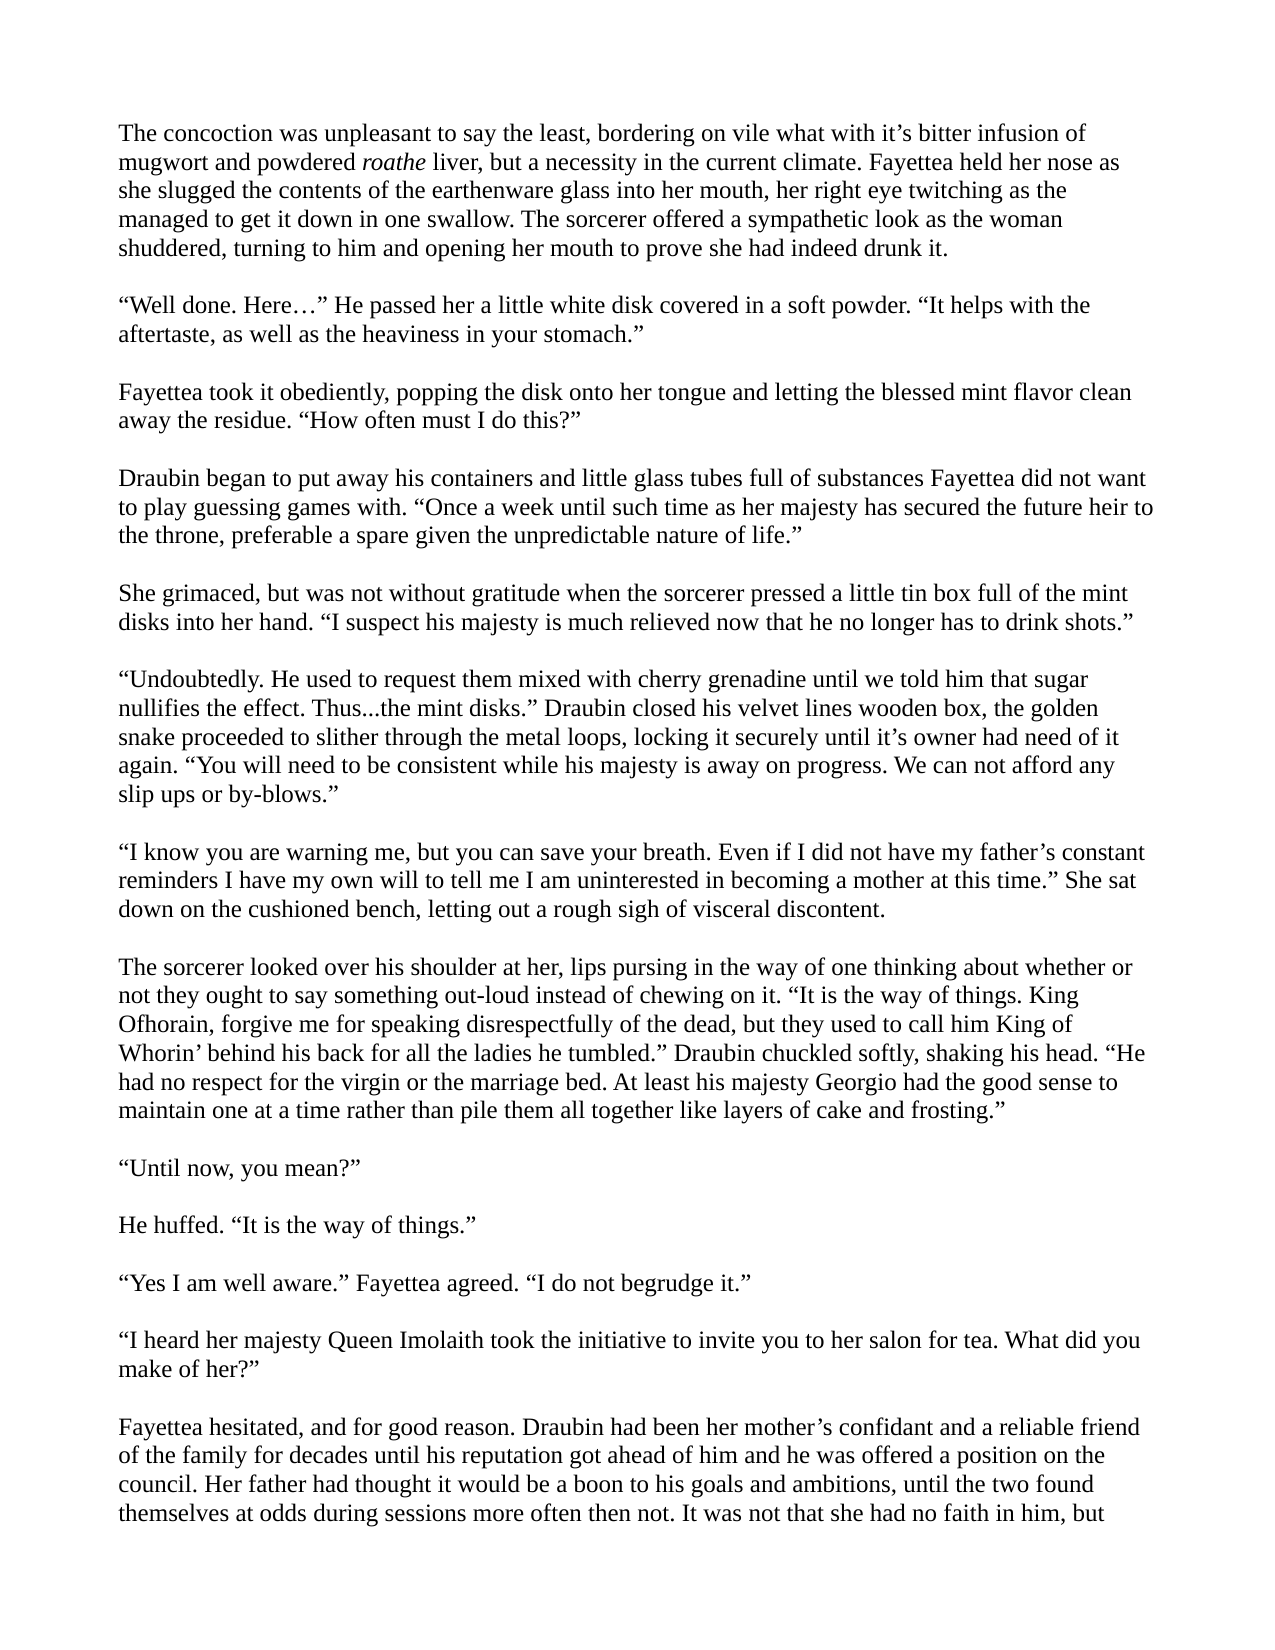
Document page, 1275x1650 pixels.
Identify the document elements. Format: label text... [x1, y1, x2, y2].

text The concoction was unpleasant to say the least, bordering on vile what with it’s bitter infusion of mugwort and powdered roathe liver, but a necessity in the current climate. Fayettea held her nose as she slugged the contents of the earthenware glass into her mouth, her right eye twitching as the managed to get it down in one swallow. The sorcerer offered a sympathetic look as the woman shuddered, turning to him and opening her mouth to prove she had indeed drunk it. “Well done. Here…” He passed her a little white disk covered in a soft powder. “It helps with the aftertaste, as well as the heaviness in your stomach.” Fayettea took it obediently, popping the disk onto her tongue and letting the blessed mint flavor clean away the residue. “How often must I do this?” Draubin began to put away his containers and little glass tubes full of substances Fayettea did not want to play guessing games with. “Once a week until such time as her majesty has secured the future heir to the throne, preferable a spare given the unpredictable nature of life.” She grimaced, but was not without gratitude when the sorcerer pressed a little tin box full of the mint disks into her hand. “I suspect his majesty is much relieved now that he no longer has to drink shots.” “Undoubtedly. He used to request them mixed with cherry grenadine until we told him that sugar nullifies the effect. Thus...the mint disks.” Draubin closed his velvet lines wooden box, the golden snake proceeded to slither through the metal loops, locking it securely until it’s owner had need of it again. “You will need to be consistent while his majesty is away on progress. We can not afford any slip ups or by-blows.” “I know you are warning me, but you can save your breath. Even if I did not have my father’s constant reminders I have my own will to tell me I am uninterested in becoming a mother at this time.” She sat down on the cushioned bench, letting out a rough sigh of visceral discontent. The sorcerer looked over his shoulder at her, lips pursing in the way of one thinking about whether or not they ought to say something out-loud instead of chewing on it. “It is the way of things. King Ofhorain, forgive me for speaking disrespectfully of the dead, but they used to call him King of Whorin’ behind his back for all the ladies he tumbled.” Draubin chuckled softly, shaking his head. “He had no respect for the virgin or the marriage bed. At least his majesty Georgio had the good sense to maintain one at a time rather than pile them all together like layers of cake and frosting.” [118, 118, 1157, 1124]
text He huffed. “It is the way of things.” “Yes I am well aware.” Fayettea agreed. “I do not begrudge it.” “I heard her majesty Queen Imolaith took the initiative to invite you to her salon for tea. What did you make of her?” Fayettea hesitated, and for good reason. Draubin had been her mother’s confidant and a reliable friend of the family for decades until his reputation got ahead of him and he was offered a position on the council. Her father had thought it would be a boon to his goals and ambitions, until the two found themselves at odds during sessions more often then not. It was not that she had no faith in him, but [118, 1211, 1157, 1527]
text “Until now, you mean?” [118, 1153, 1157, 1182]
